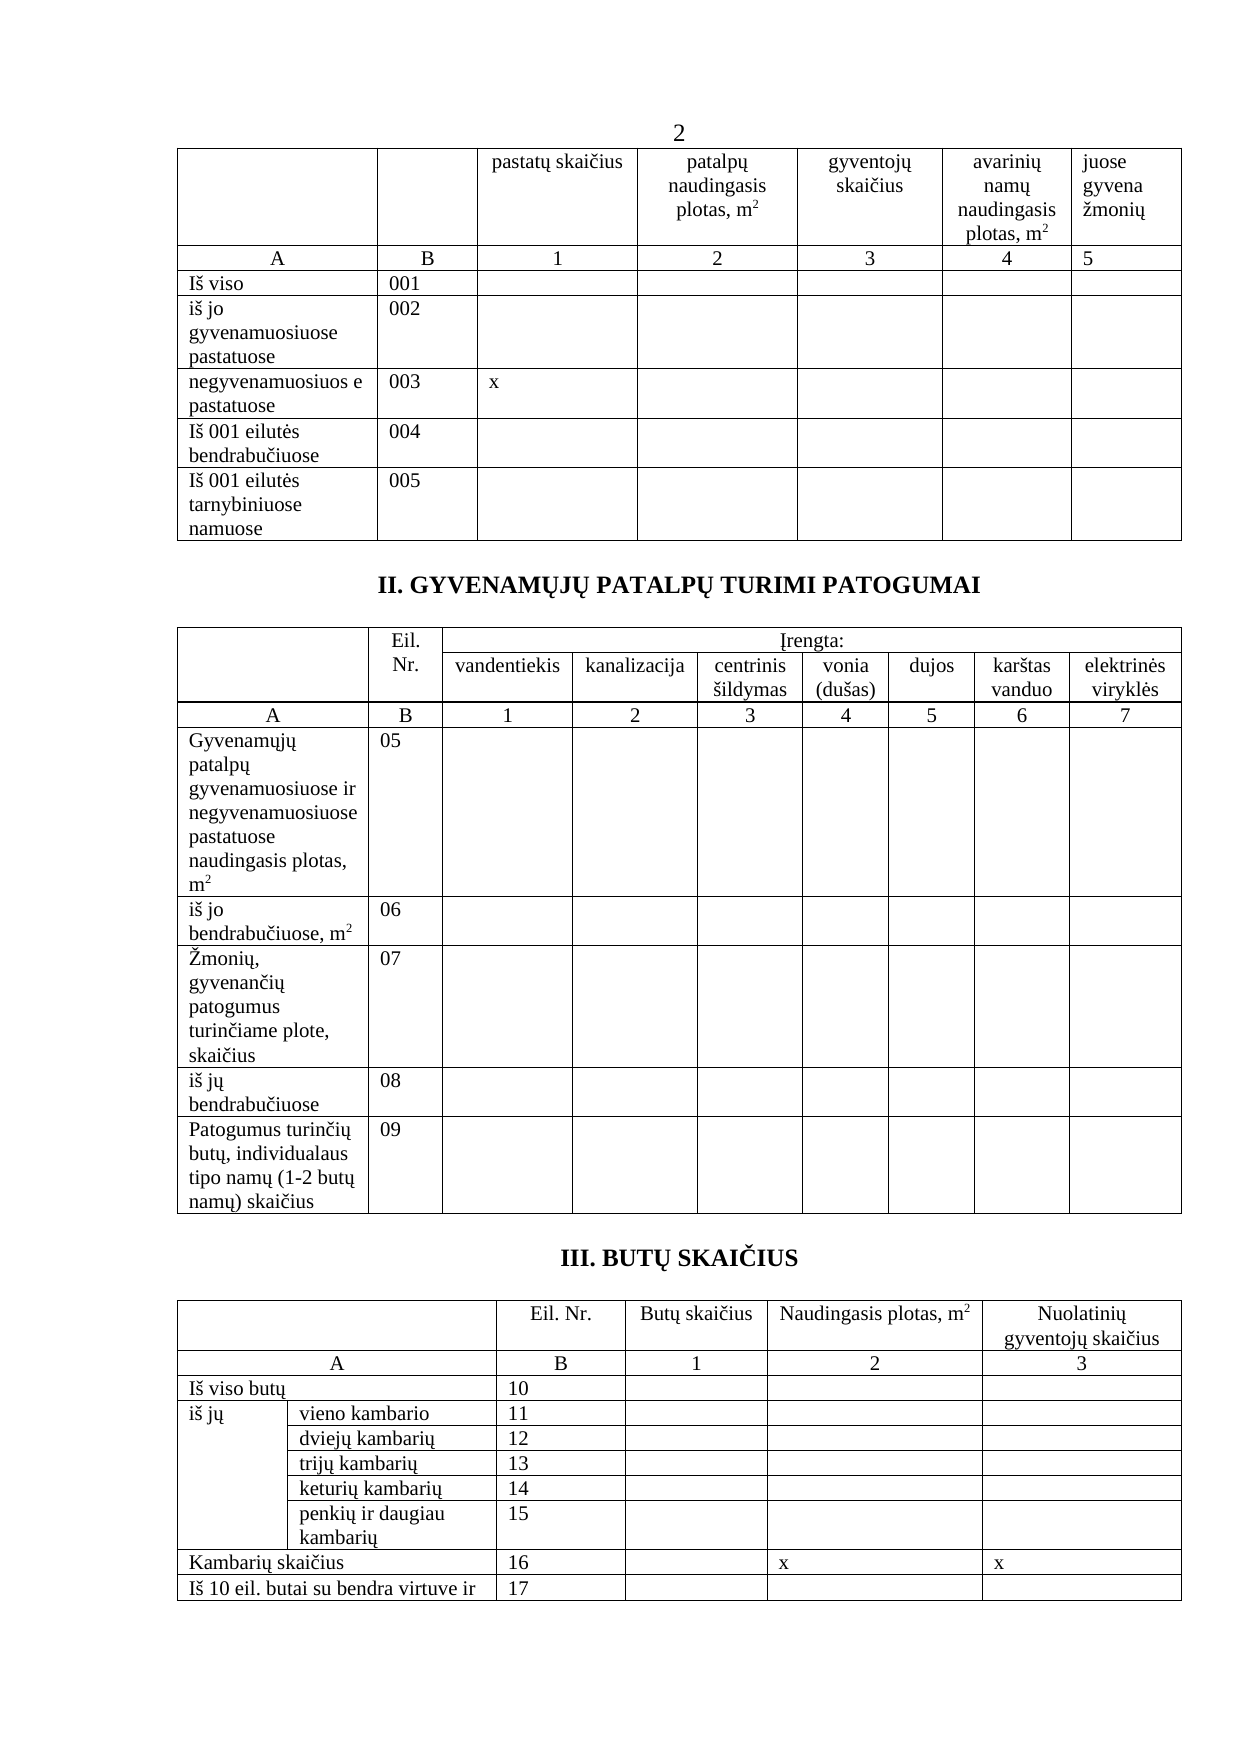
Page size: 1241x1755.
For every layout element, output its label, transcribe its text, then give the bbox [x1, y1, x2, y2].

table_cell [803, 897, 888, 945]
table_cell 12 [497, 1426, 625, 1450]
text II. GYVENAMŲJŲ PATALPŲ TURIMI PATOGUMAI [177, 570, 1181, 598]
table_cell [1072, 296, 1181, 368]
table_cell 09 [369, 1117, 442, 1213]
table_cell B [497, 1351, 625, 1374]
table_cell [638, 296, 797, 368]
table_cell [638, 369, 797, 417]
table_cell Iš 10 eil. butai su bendra virtuve ir [178, 1575, 496, 1599]
table_cell Iš viso [178, 271, 377, 295]
table_cell [943, 369, 1071, 417]
table_cell Kambarių skaičius [178, 1550, 496, 1574]
table_cell [889, 1068, 974, 1116]
table_cell 3 [798, 246, 942, 270]
table_cell 15 [497, 1501, 625, 1549]
table_cell [975, 897, 1069, 945]
table_cell [768, 1501, 982, 1549]
table_cell A [178, 246, 377, 270]
table_cell [798, 419, 942, 467]
table_cell [768, 1575, 982, 1599]
table_cell [983, 1476, 1181, 1500]
table_cell A [178, 703, 368, 727]
table_header [178, 628, 368, 701]
table_cell kanalizacija [573, 653, 697, 701]
table_cell 1 [443, 703, 572, 727]
table_cell A [178, 1351, 496, 1374]
table_cell 001 [378, 271, 477, 295]
table_cell 6 [975, 703, 1069, 727]
table_cell [798, 369, 942, 417]
table_cell [983, 1501, 1181, 1549]
table_cell 05 [369, 728, 442, 896]
table_cell [698, 897, 802, 945]
table_cell [768, 1476, 982, 1500]
table_cell [975, 728, 1069, 896]
table_cell 2 [573, 703, 697, 727]
table_cell [573, 1117, 697, 1213]
table_cell negyvenamuosiuos e pastatuose [178, 369, 377, 417]
table_cell [443, 1068, 572, 1116]
table_cell 3 [698, 703, 802, 727]
table_cell [768, 1401, 982, 1425]
table_cell [798, 468, 942, 540]
table_cell dujos [889, 653, 974, 701]
table_header Eil. Nr. [369, 628, 442, 701]
table_cell 1 [478, 246, 637, 270]
table_cell [943, 468, 1071, 540]
table_cell [573, 946, 697, 1067]
table_cell [943, 271, 1071, 295]
table_cell [626, 1451, 767, 1475]
table_cell elektrinės viryklės [1070, 653, 1181, 701]
table_cell [626, 1376, 767, 1400]
table_cell 16 [497, 1550, 625, 1574]
table_cell iš jo gyvenamuosiuose pastatuose [178, 296, 377, 368]
table_cell penkių ir daugiau kambarių [288, 1501, 496, 1549]
table_header pastatų skaičius [478, 149, 637, 245]
table_cell [478, 296, 637, 368]
table_cell [1072, 468, 1181, 540]
table_cell 003 [378, 369, 477, 417]
text III. BUTŲ SKAIČIUS [177, 1243, 1181, 1272]
table_cell 11 [497, 1401, 625, 1425]
table_cell [573, 1068, 697, 1116]
table_cell vieno kambario [288, 1401, 496, 1425]
table_cell [975, 1068, 1069, 1116]
table_cell Gyvenamųjų patalpų gyvenamuosiuose ir negyvenamuosiuose pastatuose naudingasis plotas, m2 [178, 728, 368, 896]
table_cell x [983, 1550, 1181, 1574]
table_cell juose gyvena žmonių [1072, 149, 1181, 245]
table_cell B [369, 703, 442, 727]
table_header gyventojų skaičius [798, 149, 942, 245]
table_cell Žmonių, gyvenančių patogumus turinčiame plote, skaičius [178, 946, 368, 1067]
table_cell trijų kambarių [288, 1451, 496, 1475]
table_cell [638, 271, 797, 295]
table_cell [798, 271, 942, 295]
table_cell 004 [378, 419, 477, 467]
table_cell [983, 1426, 1181, 1450]
table_cell [443, 1117, 572, 1213]
table_cell 5 [1072, 246, 1181, 270]
table_cell 13 [497, 1451, 625, 1475]
table_cell [573, 728, 697, 896]
table_cell [1070, 1117, 1181, 1213]
table_cell [443, 728, 572, 896]
table_cell [1072, 271, 1181, 295]
table_cell [1072, 419, 1181, 467]
table_header [178, 149, 377, 245]
table_cell karštas vanduo [975, 653, 1069, 701]
table_header [178, 1301, 496, 1349]
table_cell B [378, 246, 477, 270]
table_cell [698, 728, 802, 896]
table_cell [638, 419, 797, 467]
table_cell x [478, 369, 637, 417]
table_cell Patogumus turinčių butų, individualaus tipo namų (1-2 butų namų) skaičius [178, 1117, 368, 1213]
table_cell [626, 1575, 767, 1599]
table_cell avarinių namų naudingasis plotas, m2 [943, 149, 1071, 245]
table_cell [443, 897, 572, 945]
table_cell [626, 1401, 767, 1425]
table_cell Iš viso butų [178, 1376, 496, 1400]
table_cell [1070, 946, 1181, 1067]
table_cell 3 [983, 1351, 1181, 1374]
table_cell [768, 1376, 982, 1400]
table_cell [1072, 369, 1181, 417]
table_header Naudingasis plotas, m2 [768, 1301, 982, 1349]
table_cell [1070, 1068, 1181, 1116]
table_cell [626, 1550, 767, 1574]
table_cell [975, 946, 1069, 1067]
table_cell 2 [768, 1351, 982, 1374]
table_cell iš jų [178, 1401, 287, 1549]
table_cell [478, 468, 637, 540]
table_cell 08 [369, 1068, 442, 1116]
table_cell [478, 271, 637, 295]
table_cell [889, 897, 974, 945]
table_cell [638, 468, 797, 540]
table_cell [983, 1376, 1181, 1400]
table_cell 17 [497, 1575, 625, 1599]
table_cell [478, 419, 637, 467]
table_cell centrinis šildymas [698, 653, 802, 701]
table_cell [698, 946, 802, 1067]
table_cell [698, 1068, 802, 1116]
table_cell [798, 296, 942, 368]
table_header Įrengta: [443, 628, 1181, 652]
table_header patalpų naudingasis plotas, m2 [638, 149, 797, 245]
table_cell 06 [369, 897, 442, 945]
table_cell [768, 1426, 982, 1450]
table_cell 14 [497, 1476, 625, 1500]
table_cell Iš 001 eilutės bendrabučiuose [178, 419, 377, 467]
table_cell [983, 1451, 1181, 1475]
table_cell 10 [497, 1376, 625, 1400]
table_cell [768, 1451, 982, 1475]
table_cell [803, 1068, 888, 1116]
table_cell [803, 946, 888, 1067]
table_cell [889, 1117, 974, 1213]
table_header [378, 149, 477, 245]
table_cell iš jų bendrabučiuose [178, 1068, 368, 1116]
table_cell 1 [626, 1351, 767, 1374]
table_cell 7 [1070, 703, 1181, 727]
table_cell iš jo bendrabučiuose, m2 [178, 897, 368, 945]
table_cell [1070, 897, 1181, 945]
table_cell x [768, 1550, 982, 1574]
table_cell Iš 001 eilutės tarnybiniuose namuose [178, 468, 377, 540]
table_cell [626, 1501, 767, 1549]
table_cell [803, 1117, 888, 1213]
table_cell 4 [803, 703, 888, 727]
table_cell [698, 1117, 802, 1213]
table_cell 005 [378, 468, 477, 540]
table_cell vonia (dušas) [803, 653, 888, 701]
table_cell vandentiekis [443, 653, 572, 701]
table_cell [573, 897, 697, 945]
table_cell [889, 946, 974, 1067]
table_cell dviejų kambarių [288, 1426, 496, 1450]
table_cell keturių kambarių [288, 1476, 496, 1500]
table_header Nuolatinių gyventojų skaičius [983, 1301, 1181, 1349]
table_cell [983, 1575, 1181, 1599]
table_cell [943, 296, 1071, 368]
table_cell [626, 1426, 767, 1450]
table_cell [975, 1117, 1069, 1213]
table_cell [943, 419, 1071, 467]
table_cell 4 [943, 246, 1071, 270]
table_header Eil. Nr. [497, 1301, 625, 1349]
table_cell [626, 1476, 767, 1500]
table_header Butų skaičius [626, 1301, 767, 1349]
table_cell [889, 728, 974, 896]
table_cell [983, 1401, 1181, 1425]
table_cell [443, 946, 572, 1067]
table_cell 07 [369, 946, 442, 1067]
table_cell 002 [378, 296, 477, 368]
table_cell [803, 728, 888, 896]
table_cell 2 [638, 246, 797, 270]
table_cell [1070, 728, 1181, 896]
table_cell 5 [889, 703, 974, 727]
